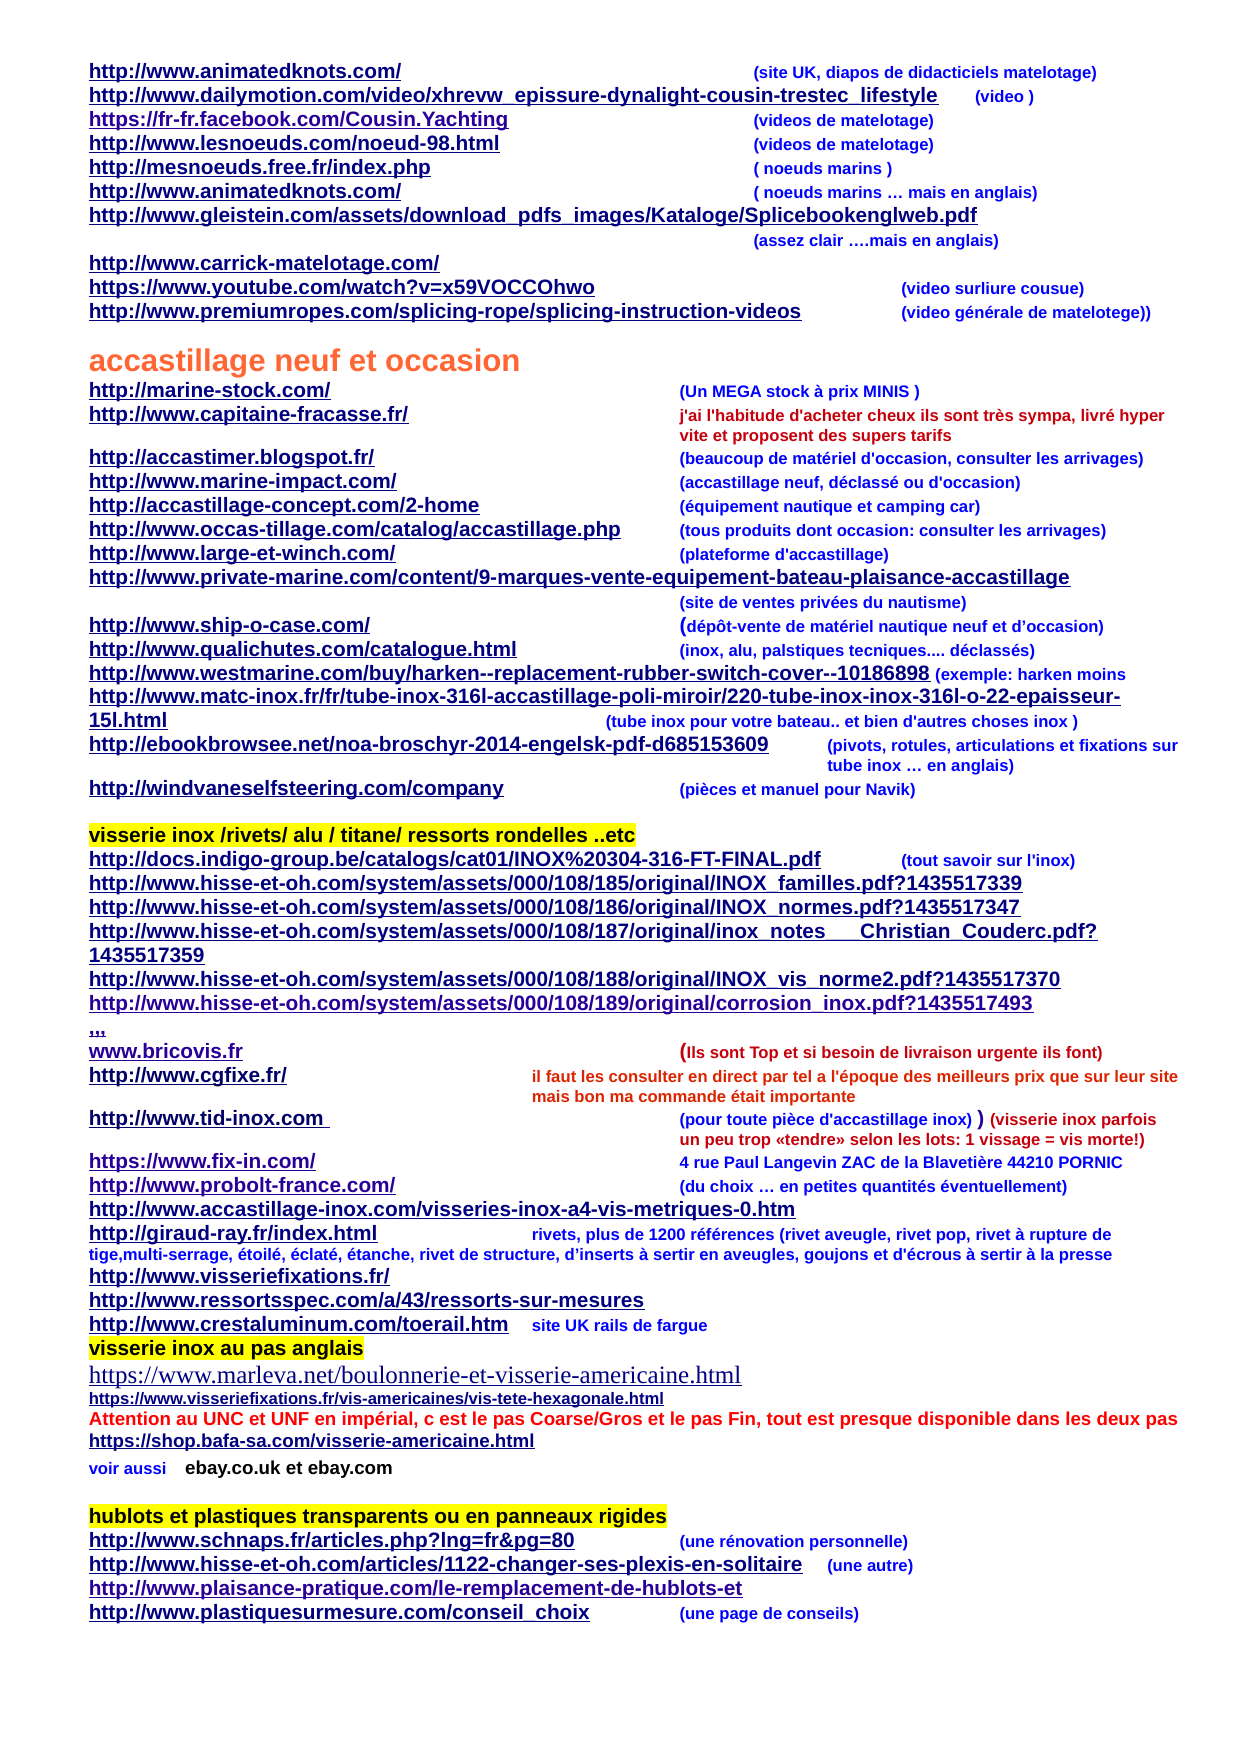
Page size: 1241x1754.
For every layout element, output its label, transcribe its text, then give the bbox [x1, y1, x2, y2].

text http://mesnoeuds.free.fr/index.php ( noeuds marins ) [88, 155, 1181, 179]
text http://www.visseriefixations.fr/ [88, 1264, 1181, 1288]
text http://www.accastillage-inox.com/visseries-inox-a4-vis-metriques-0.htm [88, 1197, 1181, 1221]
text www.bricovis.fr (Ils sont Top et si besoin de livraison urgente ils font) [88, 1039, 1181, 1063]
text https://fr-fr.facebook.com/Cousin.Yachting (videos de matelotage) [88, 107, 1181, 131]
text http://www.hisse-et-oh.com/system/assets/000/108/187/original/inox_notes___Christian_Couderc.pdf?1435517359 [88, 919, 1181, 967]
text http://www.probolt-france.com/ (du choix … en petites quantités éventuellement) [88, 1173, 1181, 1197]
text ,,, [88, 1015, 1181, 1039]
text http://www.hisse-et-oh.com/system/assets/000/108/188/original/INOX_vis_norme2.pdf?1435517370 [88, 967, 1181, 991]
text http://accastillage-concept.com/2-home (équipement nautique et camping car) [88, 493, 1181, 517]
text visserie inox /rivets/ alu / titane/ ressorts rondelles ..etc [88, 823, 1181, 847]
text hublots et plastiques transparents ou en panneaux rigides [88, 1504, 1181, 1528]
text https://www.youtube.com/watch?v=x59VOCCOhwo (video surliure cousue) [88, 275, 1181, 299]
text visserie inox au pas anglais [88, 1336, 1181, 1360]
text http://www.ship-o-case.com/ (dépôt-vente de matériel nautique neuf et d’occasion) [88, 612, 1181, 636]
text http://www.qualichutes.com/catalogue.html (inox, alu, palstiques tecniques.... déclassés) [88, 636, 1181, 660]
text http://windvaneselfsteering.com/company (pièces et manuel pour Navik) [88, 775, 1181, 799]
text accastillage neuf et occasion [88, 342, 1181, 378]
text http://www.plastiquesurmesure.com/conseil_choix (une page de conseils) [88, 1599, 1181, 1623]
text http://www.hisse-et-oh.com/system/assets/000/108/186/original/INOX_normes.pdf?1435517347 [88, 895, 1181, 919]
text http://www.ressortsspec.com/a/43/ressorts-sur-mesures [88, 1288, 1181, 1312]
text https://www.marleva.net/boulonnerie-et-visserie-americaine.html [88, 1360, 1181, 1389]
text http://www.tid-inox.com (pour toute pièce d'accastillage inox) ) (visserie inox parfois un peu trop «tendre» selon les lots: 1 vissage = vis morte!) [88, 1106, 1181, 1149]
text http://docs.indigo-group.be/catalogs/cat01/INOX%20304-316-FT-FINAL.pdf (tout savoir sur l'inox) [88, 847, 1181, 871]
text voir aussi ebay.co.uk et ebay.com [88, 1451, 1181, 1480]
text http://www.plaisance-pratique.com/le-remplacement-de-hublots-et [88, 1576, 1181, 1599]
text http://www.premiumropes.com/splicing-rope/splicing-instruction-videos (video générale de matelotege)) [88, 299, 1181, 323]
text Attention au UNC et UNF en impérial, c est le pas Coarse/Gros et le pas Fin, tout est presque disponible dans les deux pas [88, 1408, 1181, 1429]
text http://www.gleistein.com/assets/download_pdfs_images/Kataloge/Splicebookenglweb.pdf [88, 203, 1181, 227]
text http://www.westmarine.com/buy/harken--replacement-rubber-switch-cover--10186898 (exemple: harken moins http://www.matc-inox.fr/fr/tube-inox-316l-accastillage-poli-miroir/220-tube-inox-inox-316l-o-22-epaisseur-15l.html (tube inox pour votre bateau.. et bien d'autres choses inox ) [88, 660, 1181, 732]
text https://www.fix-in.com/ 4 rue Paul Langevin ZAC de la Blavetière 44210 PORNIC [88, 1149, 1181, 1173]
text http://giraud-ray.fr/index.html rivets, plus de 1200 références (rivet aveugle, rivet pop, rivet à rupture de tige,multi-serrage, étoilé, éclaté, étanche, rivet de structure, d’inserts à sertir en aveugles, goujons et d'écrous à sertir à la presse [88, 1221, 1181, 1264]
text http://ebookbrowsee.net/noa-broschyr-2014-engelsk-pdf-d685153609 (pivots, rotules, articulations et fixations sur tube inox … en anglais) [88, 732, 1181, 775]
text http://www.hisse-et-oh.com/system/assets/000/108/189/original/corrosion_inox.pdf?1435517493 [88, 991, 1181, 1015]
text http://www.crestaluminum.com/toerail.htm site UK rails de fargue [88, 1312, 1181, 1336]
text https://www.visseriefixations.fr/vis-americaines/vis-tete-hexagonale.html [88, 1389, 1181, 1408]
text http://www.marine-impact.com/ (accastillage neuf, déclassé ou d'occasion) [88, 469, 1181, 493]
text http://www.carrick-matelotage.com/ [88, 251, 1181, 275]
text http://www.large-et-winch.com/ (plateforme d'accastillage) [88, 541, 1181, 564]
text http://www.hisse-et-oh.com/system/assets/000/108/185/original/INOX_familles.pdf?1435517339 [88, 871, 1181, 895]
text http://accastimer.blogspot.fr/ (beaucoup de matériel d'occasion, consulter les arrivages) [88, 445, 1181, 469]
text http://www.occas-tillage.com/catalog/accastillage.php (tous produits dont occasion: consulter les arrivages) [88, 517, 1181, 541]
text https://shop.bafa-sa.com/visserie-americaine.html [88, 1429, 1181, 1451]
text (assez clair ….mais en anglais) [88, 227, 1181, 251]
text http://www.animatedknots.com/ (site UK, diapos de didacticiels matelotage) [88, 59, 1181, 83]
subtitle http://www.capitaine-fracasse.fr/ j'ai l'habitude d'acheter cheux ils sont très sympa, livré hyper vite et proposent des supers tarifs [88, 402, 1181, 445]
text http://www.hisse-et-oh.com/articles/1122-changer-ses-plexis-en-solitaire (une autre) [88, 1552, 1181, 1576]
text http://www.animatedknots.com/ ( noeuds marins … mais en anglais) [88, 179, 1181, 203]
text (site de ventes privées du nautisme) [88, 588, 1181, 612]
text http://www.cgfixe.fr/ il faut les consulter en direct par tel a l'époque des meilleurs prix que sur leur site mais bon ma commande était importante [88, 1063, 1181, 1106]
text http://www.schnaps.fr/articles.php?lng=fr&pg=80 (une rénovation personnelle) [88, 1528, 1181, 1552]
text http://www.private-marine.com/content/9-marques-vente-equipement-bateau-plaisance-accastillage [88, 564, 1181, 588]
text http://marine-stock.com/ (Un MEGA stock à prix MINIS ) [88, 378, 1181, 402]
text http://www.lesnoeuds.com/noeud-98.html (videos de matelotage) [88, 131, 1181, 155]
text http://www.dailymotion.com/video/xhrevw_epissure-dynalight-cousin-trestec_lifestyle (video ) [88, 83, 1181, 107]
